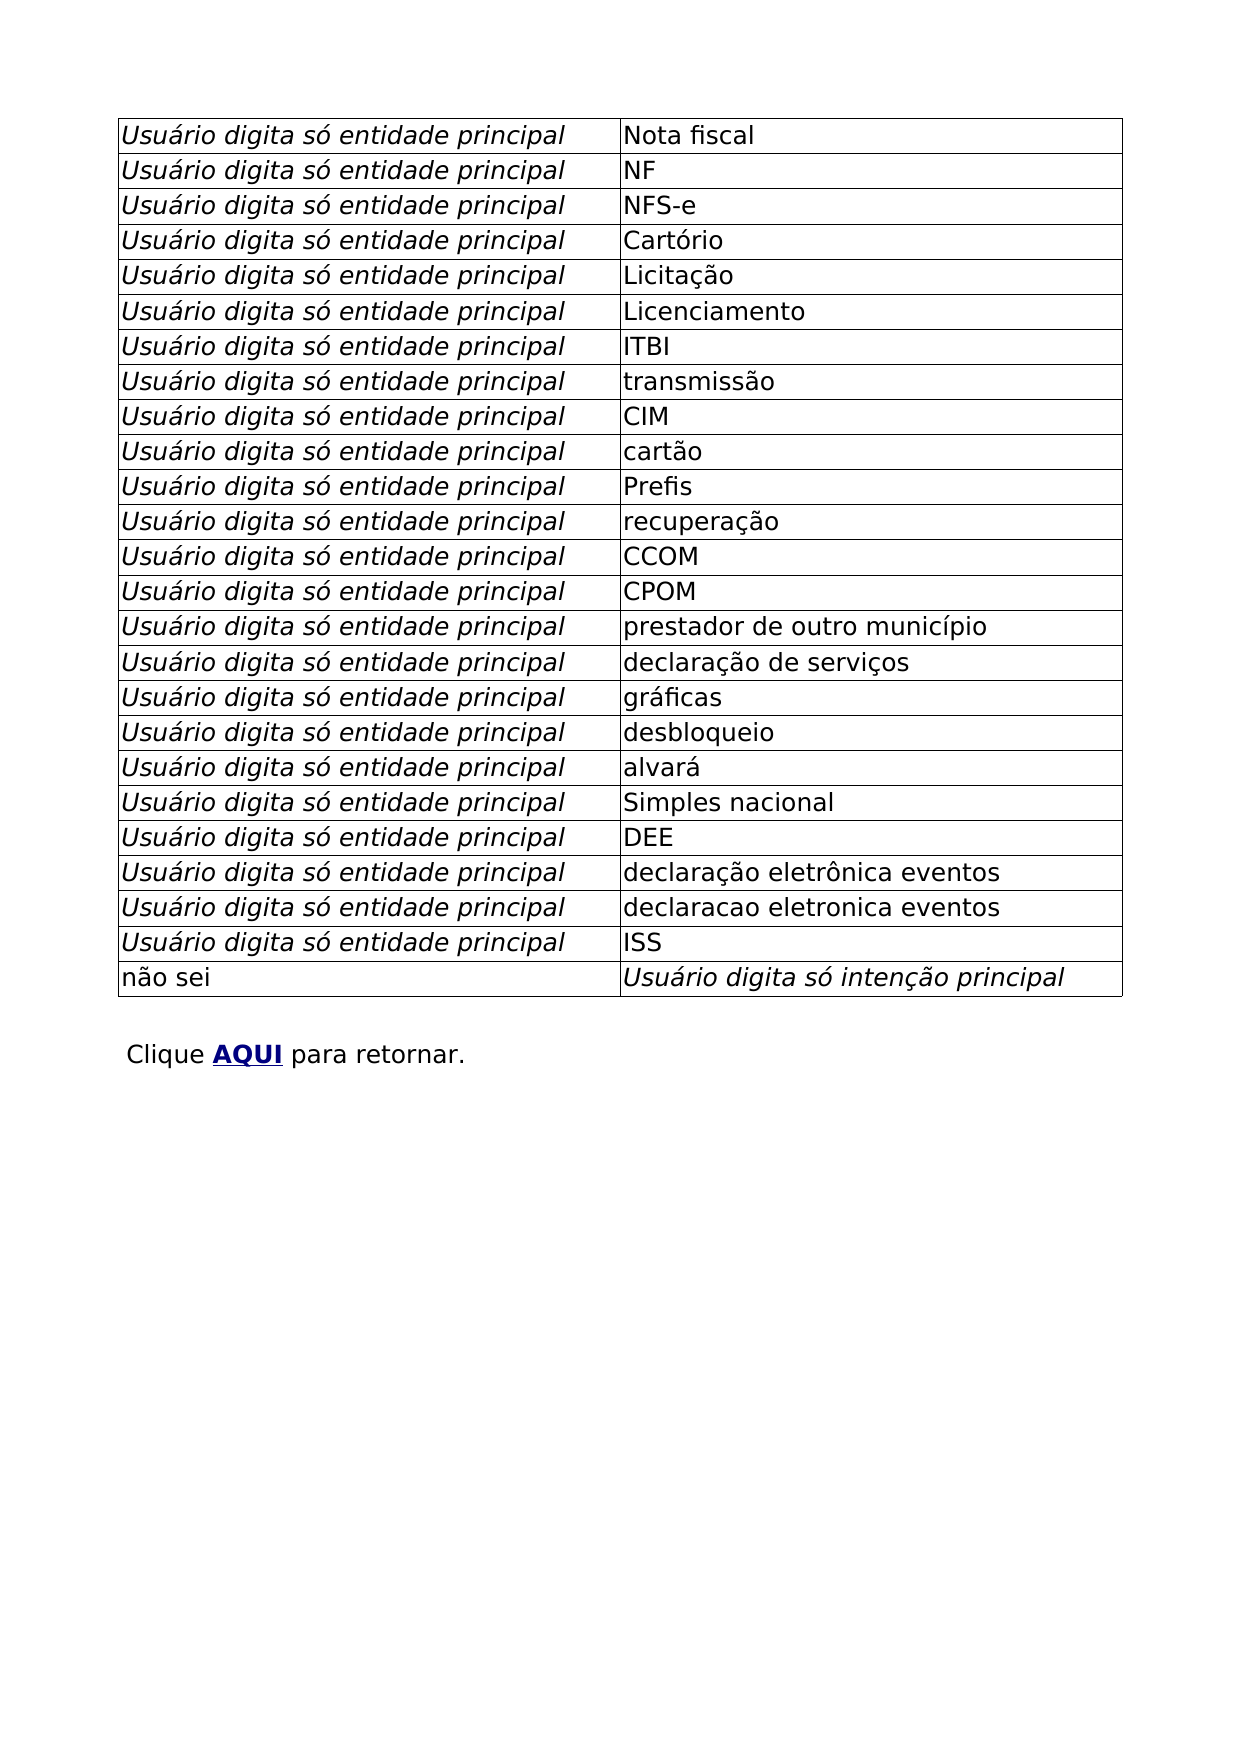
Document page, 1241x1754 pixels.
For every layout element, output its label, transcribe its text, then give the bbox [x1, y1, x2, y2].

table_cell transmissão [621, 365, 1122, 399]
table_cell desbloqueio [621, 716, 1122, 750]
table_cell Licenciamento [621, 295, 1122, 329]
table_cell Usuário digita só intenção principal [621, 962, 1122, 996]
table_cell Simples nacional [621, 786, 1122, 820]
table_cell declaração eletrônica eventos [621, 856, 1122, 890]
table_cell Usuário digita só entidade principal [119, 611, 620, 645]
table_cell Usuário digita só entidade principal [119, 927, 620, 961]
table_cell CPOM [621, 576, 1122, 609]
table_cell Usuário digita só entidade principal [119, 505, 620, 539]
table_cell gráficas [621, 681, 1122, 715]
table_cell cartão [621, 435, 1122, 469]
table_cell Usuário digita só entidade principal [119, 365, 620, 399]
table_cell Licitação [621, 260, 1122, 294]
table_cell NFS-e [621, 189, 1122, 223]
table_cell Usuário digita só entidade principal [119, 470, 620, 504]
table_cell Usuário digita só entidade principal [119, 154, 620, 188]
table_cell declaração de serviços [621, 646, 1122, 680]
table_cell Usuário digita só entidade principal [119, 225, 620, 258]
table_cell Usuário digita só entidade principal [119, 751, 620, 785]
table_cell NF [621, 154, 1122, 188]
table_cell CIM [621, 400, 1122, 434]
table_cell Usuário digita só entidade principal [119, 119, 620, 153]
table_cell CCOM [621, 540, 1122, 574]
table_cell Usuário digita só entidade principal [119, 400, 620, 434]
table_cell Usuário digita só entidade principal [119, 786, 620, 820]
text Clique AQUI para retornar. [118, 1011, 1122, 1069]
table_cell ITBI [621, 330, 1122, 364]
table_cell Nota fiscal [621, 119, 1122, 153]
table_cell Usuário digita só entidade principal [119, 891, 620, 926]
table_cell alvará [621, 751, 1122, 785]
table_cell Usuário digita só entidade principal [119, 576, 620, 609]
table_cell Cartório [621, 225, 1122, 258]
table_cell Usuário digita só entidade principal [119, 540, 620, 574]
table_cell Usuário digita só entidade principal [119, 646, 620, 680]
table_cell Usuário digita só entidade principal [119, 189, 620, 223]
table_cell recuperação [621, 505, 1122, 539]
table_cell não sei [119, 962, 620, 996]
table_cell Usuário digita só entidade principal [119, 260, 620, 294]
table_cell Usuário digita só entidade principal [119, 716, 620, 750]
table_cell Usuário digita só entidade principal [119, 856, 620, 890]
table_cell ISS [621, 927, 1122, 961]
table_cell declaracao eletronica eventos [621, 891, 1122, 926]
table_cell Usuário digita só entidade principal [119, 295, 620, 329]
table_cell Usuário digita só entidade principal [119, 821, 620, 855]
table_cell Usuário digita só entidade principal [119, 435, 620, 469]
table_cell Prefis [621, 470, 1122, 504]
table_cell Usuário digita só entidade principal [119, 330, 620, 364]
table_cell Usuário digita só entidade principal [119, 681, 620, 715]
table_cell DEE [621, 821, 1122, 855]
table_cell prestador de outro município [621, 611, 1122, 645]
